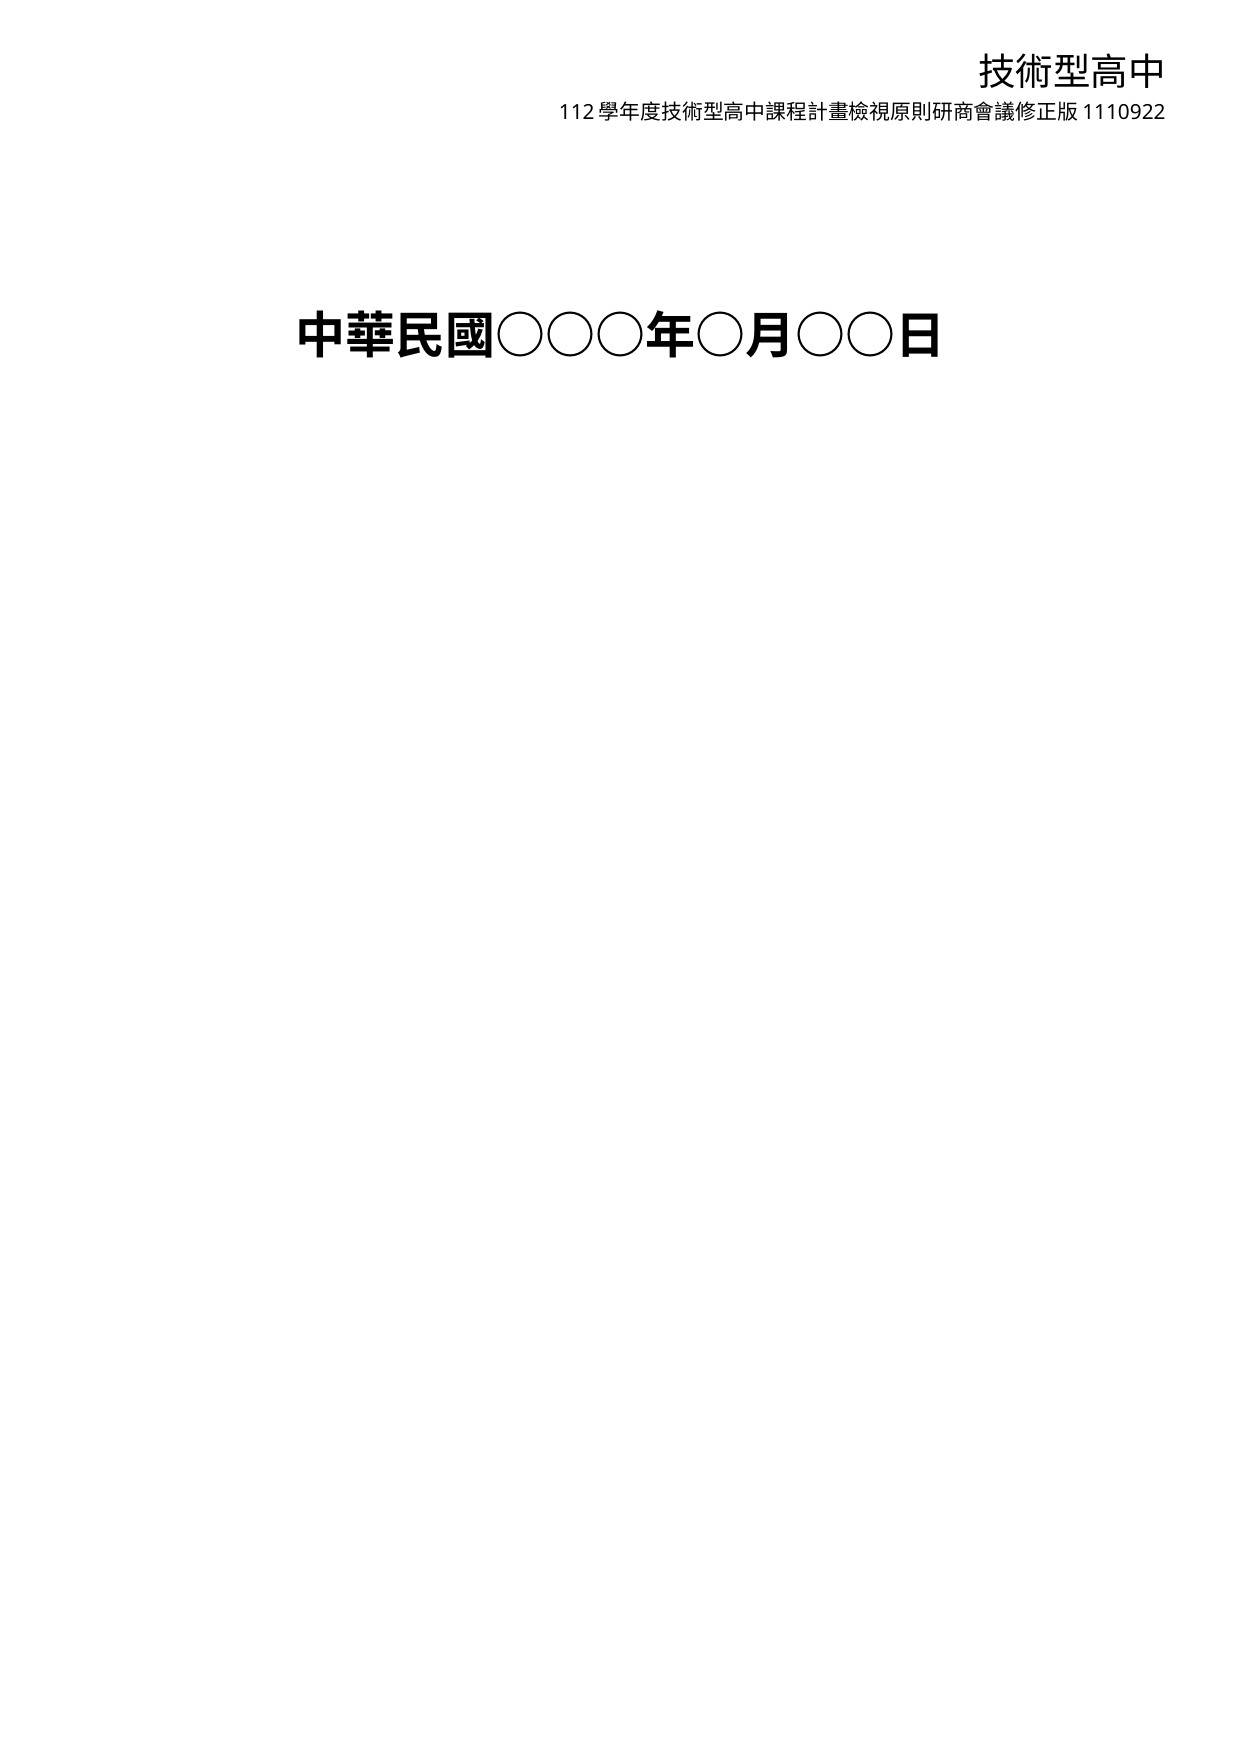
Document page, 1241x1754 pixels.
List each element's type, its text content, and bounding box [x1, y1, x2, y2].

text 中華民國○○○年○月○○日 [75, 259, 1165, 384]
